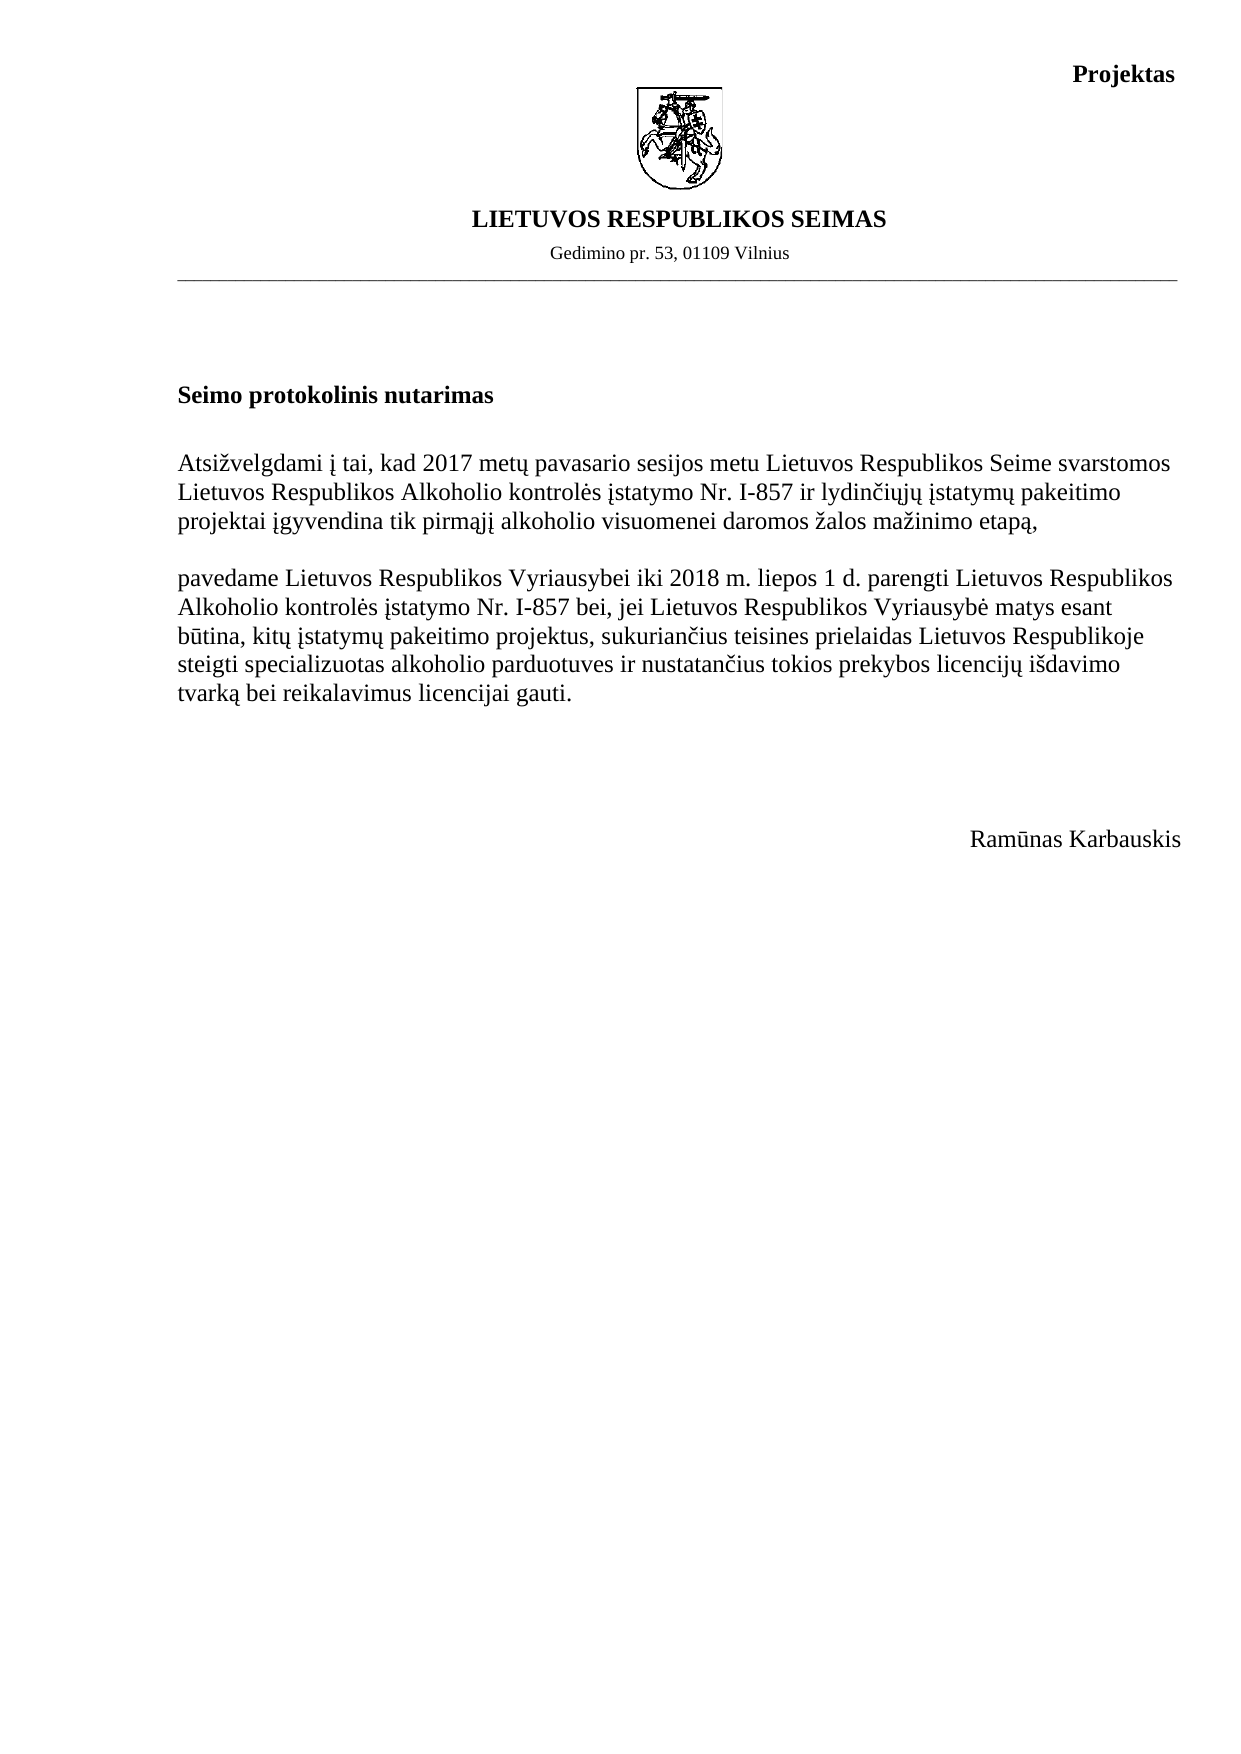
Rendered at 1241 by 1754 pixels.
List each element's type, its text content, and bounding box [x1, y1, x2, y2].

text Atsižvelgdami į tai, kad 2017 metų pavasario sesijos metu Lietuvos Respublikos Seime svarstomos Lietuvos Respublikos Alkoholio kontrolės įstatymo Nr. I-857 ir lydinčiųjų įstatymų pakeitimo projektai įgyvendina tik pirmąjį alkoholio visuomenei daromos žalos mažinimo etapą, [177, 448, 1181, 534]
text Seimo protokolinis nutarimas [177, 380, 1181, 409]
text Projektas [177, 59, 1181, 88]
text ________________________________________________________________________________________________________________________ [177, 264, 1181, 283]
text pavedame Lietuvos Respublikos Vyriausybei iki 2018 m. liepos 1 d. parengti Lietuvos Respublikos Alkoholio kontrolės įstatymo Nr. I-857 bei, jei Lietuvos Respublikos Vyriausybė matys esant būtina, kitų įstatymų pakeitimo projektus, sukuriančius teisines prielaidas Lietuvos Respublikoje steigti specializuotas alkoholio parduotuves ir nustatančius tokios prekybos licencijų išdavimo tvarką bei reikalavimus licencijai gauti. [177, 563, 1181, 707]
text Gedimino pr. 53, 01109 Vilnius [177, 242, 1181, 264]
text LIETUVOS RESPUBLIKOS SEIMAS [177, 204, 1181, 232]
text Ramūnas Karbauskis [177, 824, 1181, 853]
